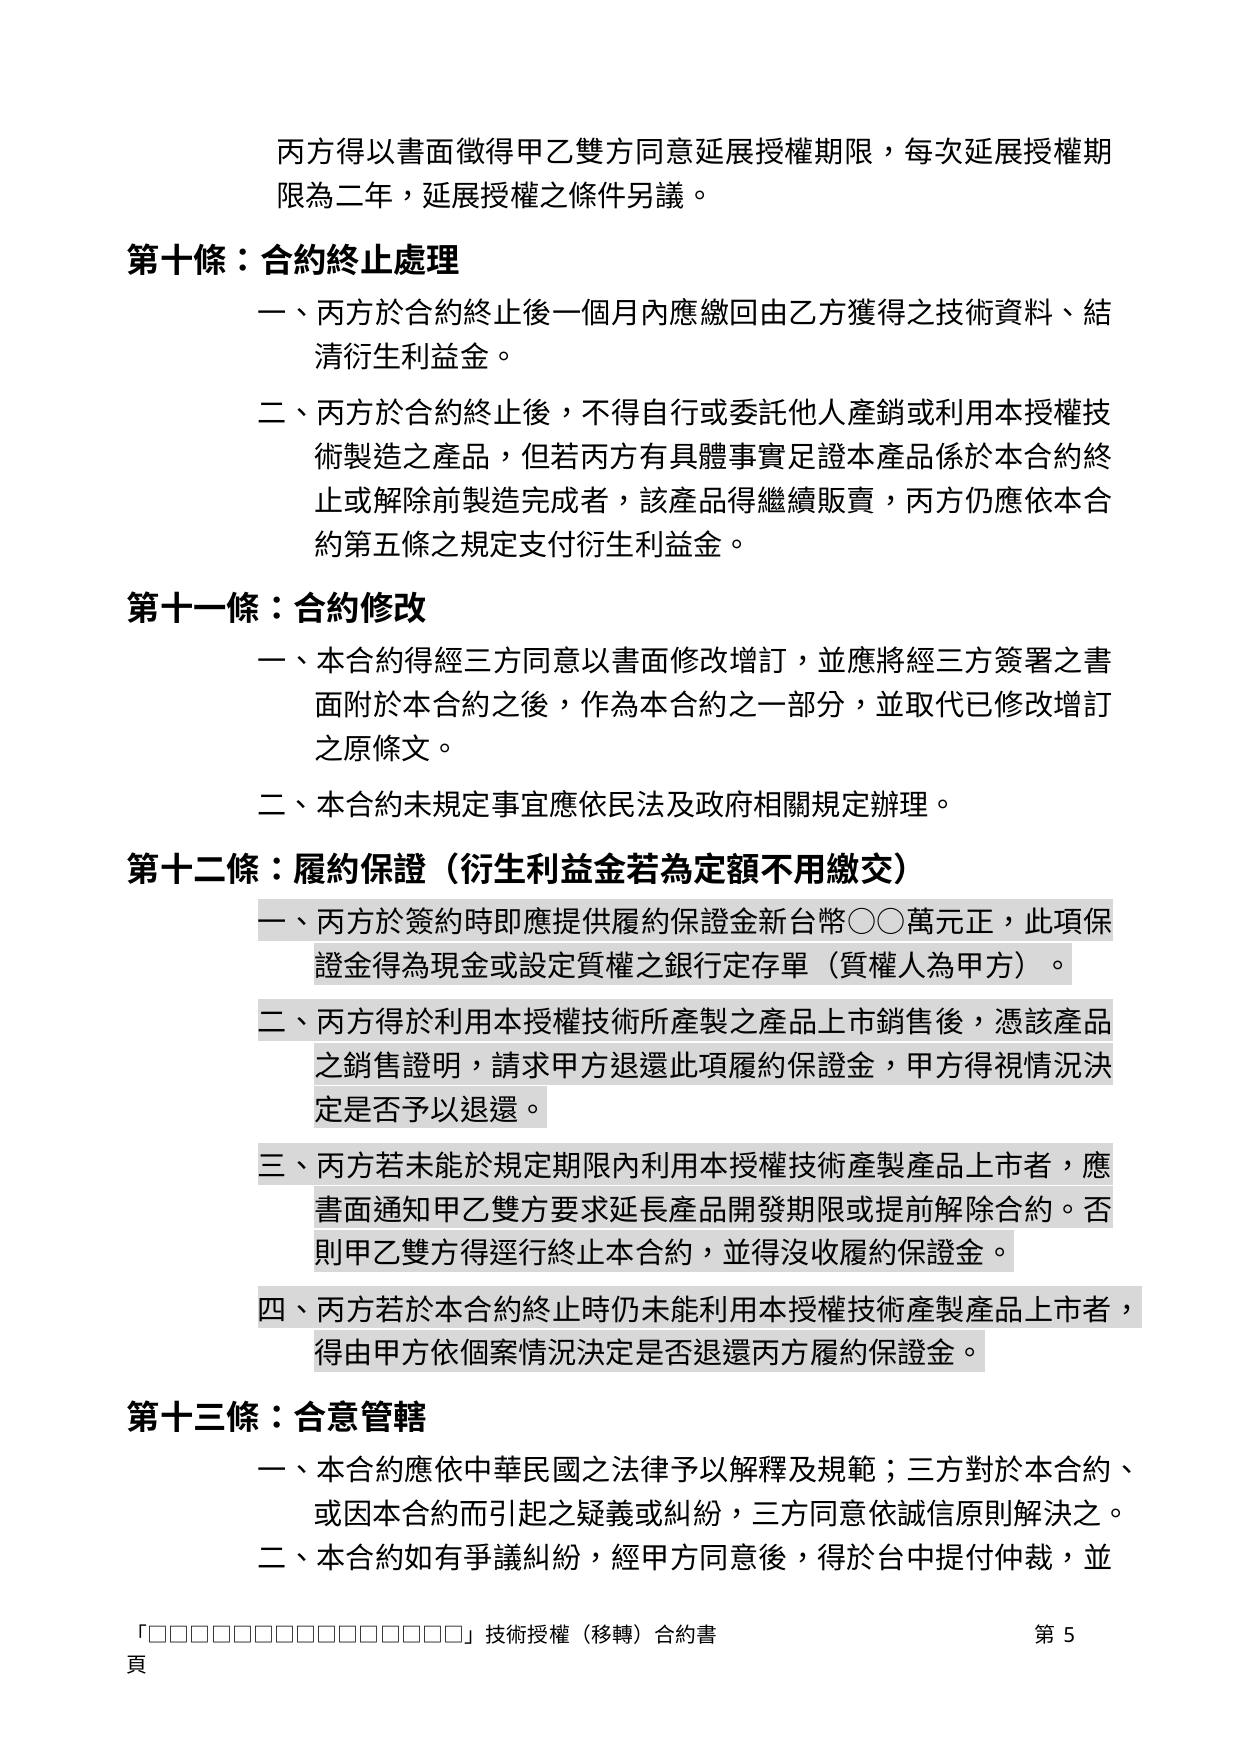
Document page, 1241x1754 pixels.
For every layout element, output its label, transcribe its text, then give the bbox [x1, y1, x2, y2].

text 二、本合約未規定事宜應依民法及政府相關規定辦理。 [257, 780, 1113, 824]
text 一、本合約得經三方同意以書面修改增訂，並應將經三方簽署之書面附於本合約之後，作為本合約之一部分，並取代已修改增訂之原條文。 [257, 637, 1113, 768]
text 第十二條：履約保證（衍生利益金若為定額不用繳交） [126, 843, 1113, 891]
text 丙方得以書面徵得甲乙雙方同意延展授權期限，每次延展授權期限為二年，延展授權之條件另議。 [276, 128, 1113, 215]
text 二、丙方於合約終止後，不得自行或委託他人產銷或利用本授權技術製造之產品，但若丙方有具體事實足證本產品係於本合約終止或解除前製造完成者，該產品得繼續販賣，丙方仍應依本合約第五條之規定支付衍生利益金。 [257, 388, 1113, 563]
text 一、丙方於簽約時即應提供履約保證金新台幣○○萬元正，此項保證金得為現金或設定質權之銀行定存單（質權人為甲方）。 [258, 897, 1113, 985]
text 一、本合約應依中華民國之法律予以解釋及規範；三方對於本合約、或因本合約而引起之疑義或糾紛，三方同意依誠信原則解決之。 [257, 1446, 1113, 1533]
text 一、丙方於合約終止後一個月內應繳回由乙方獲得之技術資料、結清衍生利益金。 [257, 288, 1113, 376]
text 二、本合約如有爭議糾紛，經甲方同意後，得於台中提付仲裁，並 [257, 1533, 1113, 1577]
text 第十三條：合意管轄 [126, 1391, 1113, 1439]
text 四、丙方若於本合約終止時仍未能利用本授權技術產製產品上市者，得由甲方依個案情況決定是否退還丙方履約保證金。 [258, 1285, 1113, 1372]
text 第十條：合約終止處理 [126, 234, 1113, 282]
text 二、丙方得於利用本授權技術所產製之產品上市銷售後，憑該產品之銷售證明，請求甲方退還此項履約保證金，甲方得視情況決定是否予以退還。 [258, 997, 1113, 1128]
text 第十一條：合約修改 [126, 582, 1113, 630]
text 三、丙方若未能於規定期限內利用本授權技術產製產品上市者，應書面通知甲乙雙方要求延長產品開發期限或提前解除合約。否則甲乙雙方得逕行終止本合約，並得沒收履約保證金。 [258, 1141, 1113, 1272]
